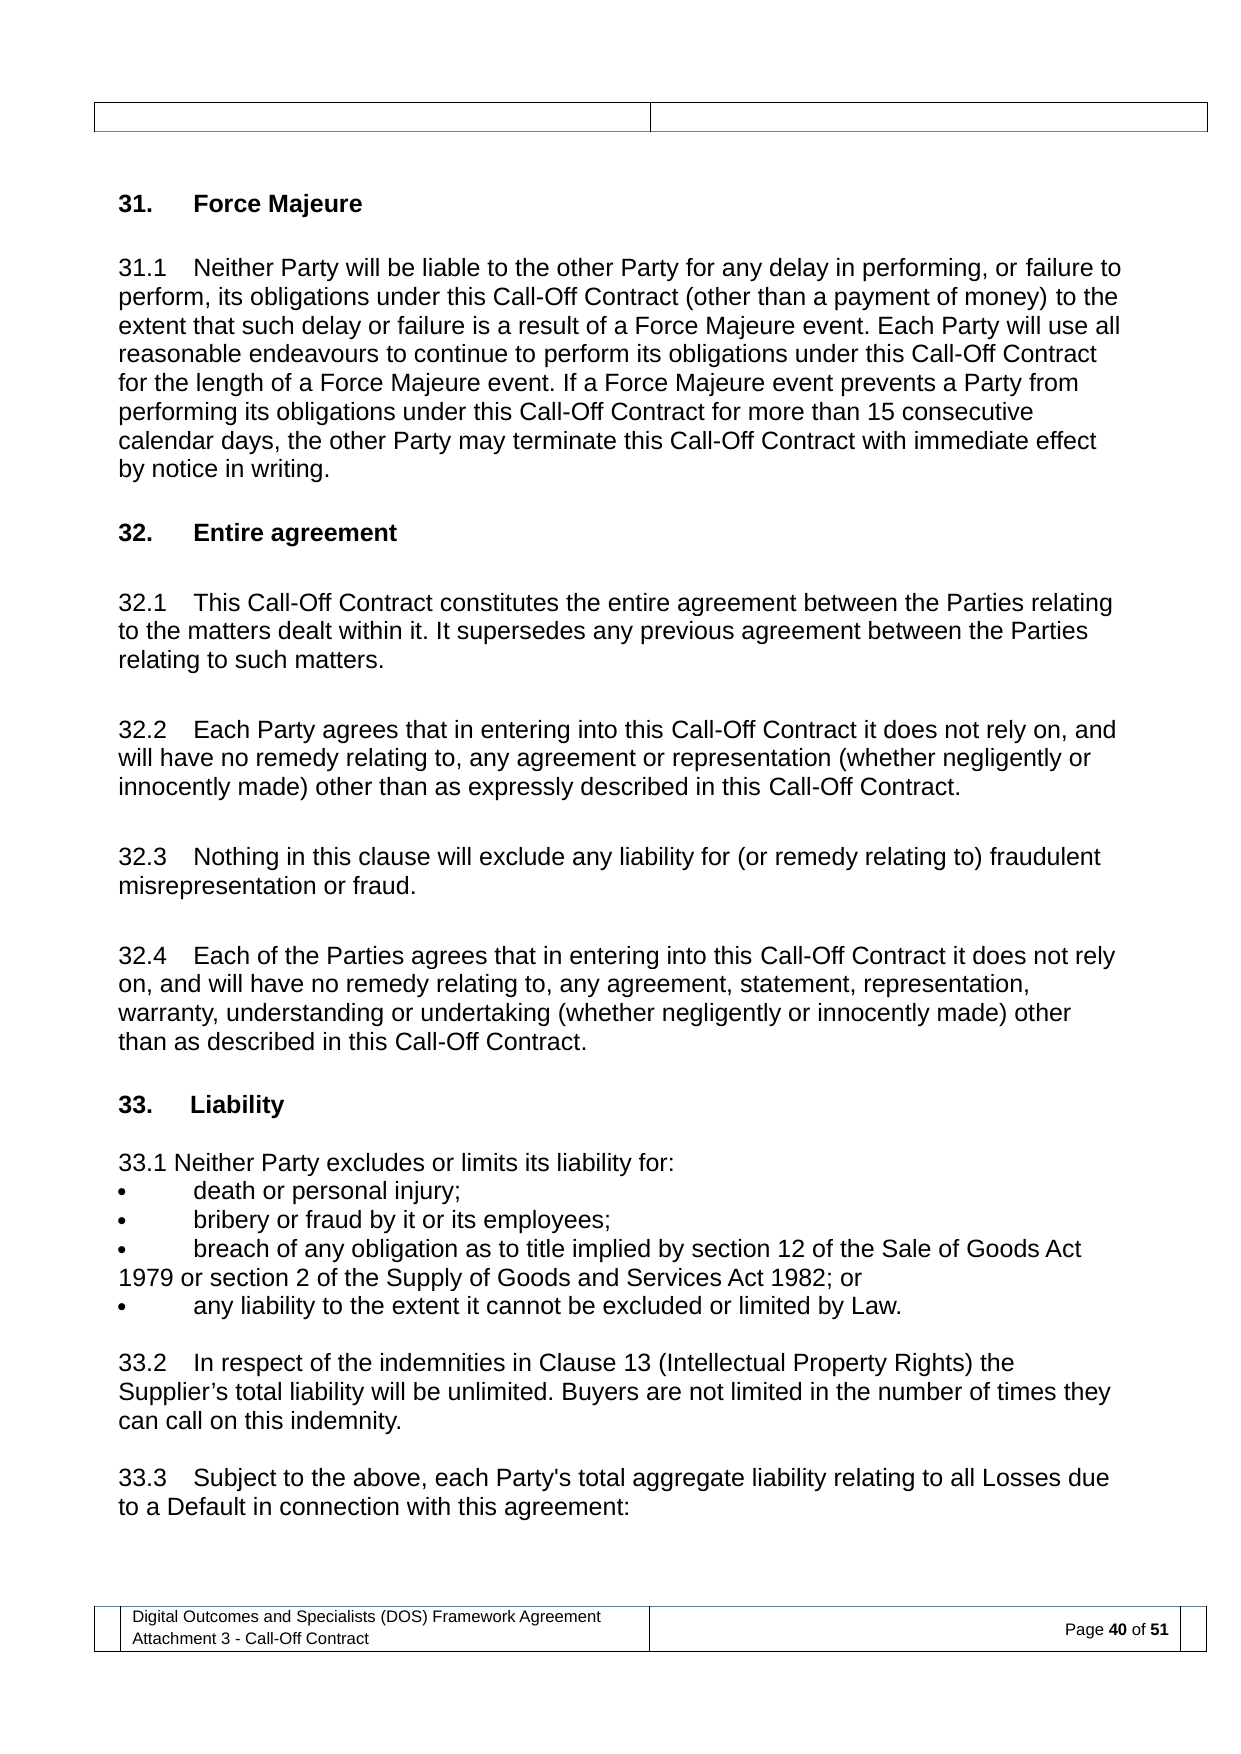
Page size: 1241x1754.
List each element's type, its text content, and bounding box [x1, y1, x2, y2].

list death or personal injury; [118, 1176, 1125, 1205]
list breach of any obligation as to title implied by section 12 of the Sale of Goods Act 1979 or section 2 of the Supply of Goods and Services Act 1982; or [118, 1234, 1125, 1291]
text 32.2 Each Party agrees that in entering into this Call-Off Contract it does not rely on, and will have no remedy relating to, any agreement or representation (whether negligently or innocently made) other than as expressly described in this Call-Off Contract. [118, 715, 1122, 801]
text 33.2 In respect of the indemnities in Clause 13 (Intellectual Property Rights) the Supplier’s total liability will be unlimited. Buyers are not limited in the number of times they can call on this indemnity. [118, 1348, 1122, 1435]
subtitle 31. Force Majeure [118, 189, 1122, 218]
list any liability to the extent it cannot be excluded or limited by Law. [118, 1291, 1125, 1320]
text 32.4 Each of the Parties agrees that in entering into this Call-Off Contract it does not rely on, and will have no remedy relating to, any agreement, statement, representation, warranty, understanding or undertaking (whether negligently or innocently made) other than as described in this Call-Off Contract. [118, 941, 1122, 1056]
subtitle 32. Entire agreement [118, 518, 1122, 547]
list bribery or fraud by it or its employees; [118, 1205, 1125, 1234]
text 33.1 Neither Party excludes or limits its liability for: [118, 1147, 1122, 1176]
subtitle 33. Liability [118, 1090, 1122, 1119]
text 32.1 This Call-Off Contract constitutes the entire agreement between the Parties relating to the matters dealt within it. It supersedes any previous agreement between the Parties relating to such matters. [118, 587, 1122, 674]
text 33.3 Subject to the above, each Party's total aggregate liability relating to all Losses due to a Default in connection with this agreement: [118, 1463, 1122, 1521]
text 32.3 Nothing in this clause will exclude any liability for (or remedy relating to) fraudulent misrepresentation or fraud. [118, 842, 1122, 900]
text 31.1 Neither Party will be liable to the other Party for any delay in performing, or failure to perform, its obligations under this Call-Off Contract (other than a payment of money) to the extent that such delay or failure is a result of a Force Majeure event. Each Party will use all reasonable endeavours to continue to perform its obligations under this Call-Off Contract for the length of a Force Majeure event. If a Force Majeure event prevents a Party from performing its obligations under this Call-Off Contract for more than 15 consecutive calendar days, the other Party may terminate this Call-Off Contract with immediate effect by notice in writing. [118, 253, 1122, 483]
